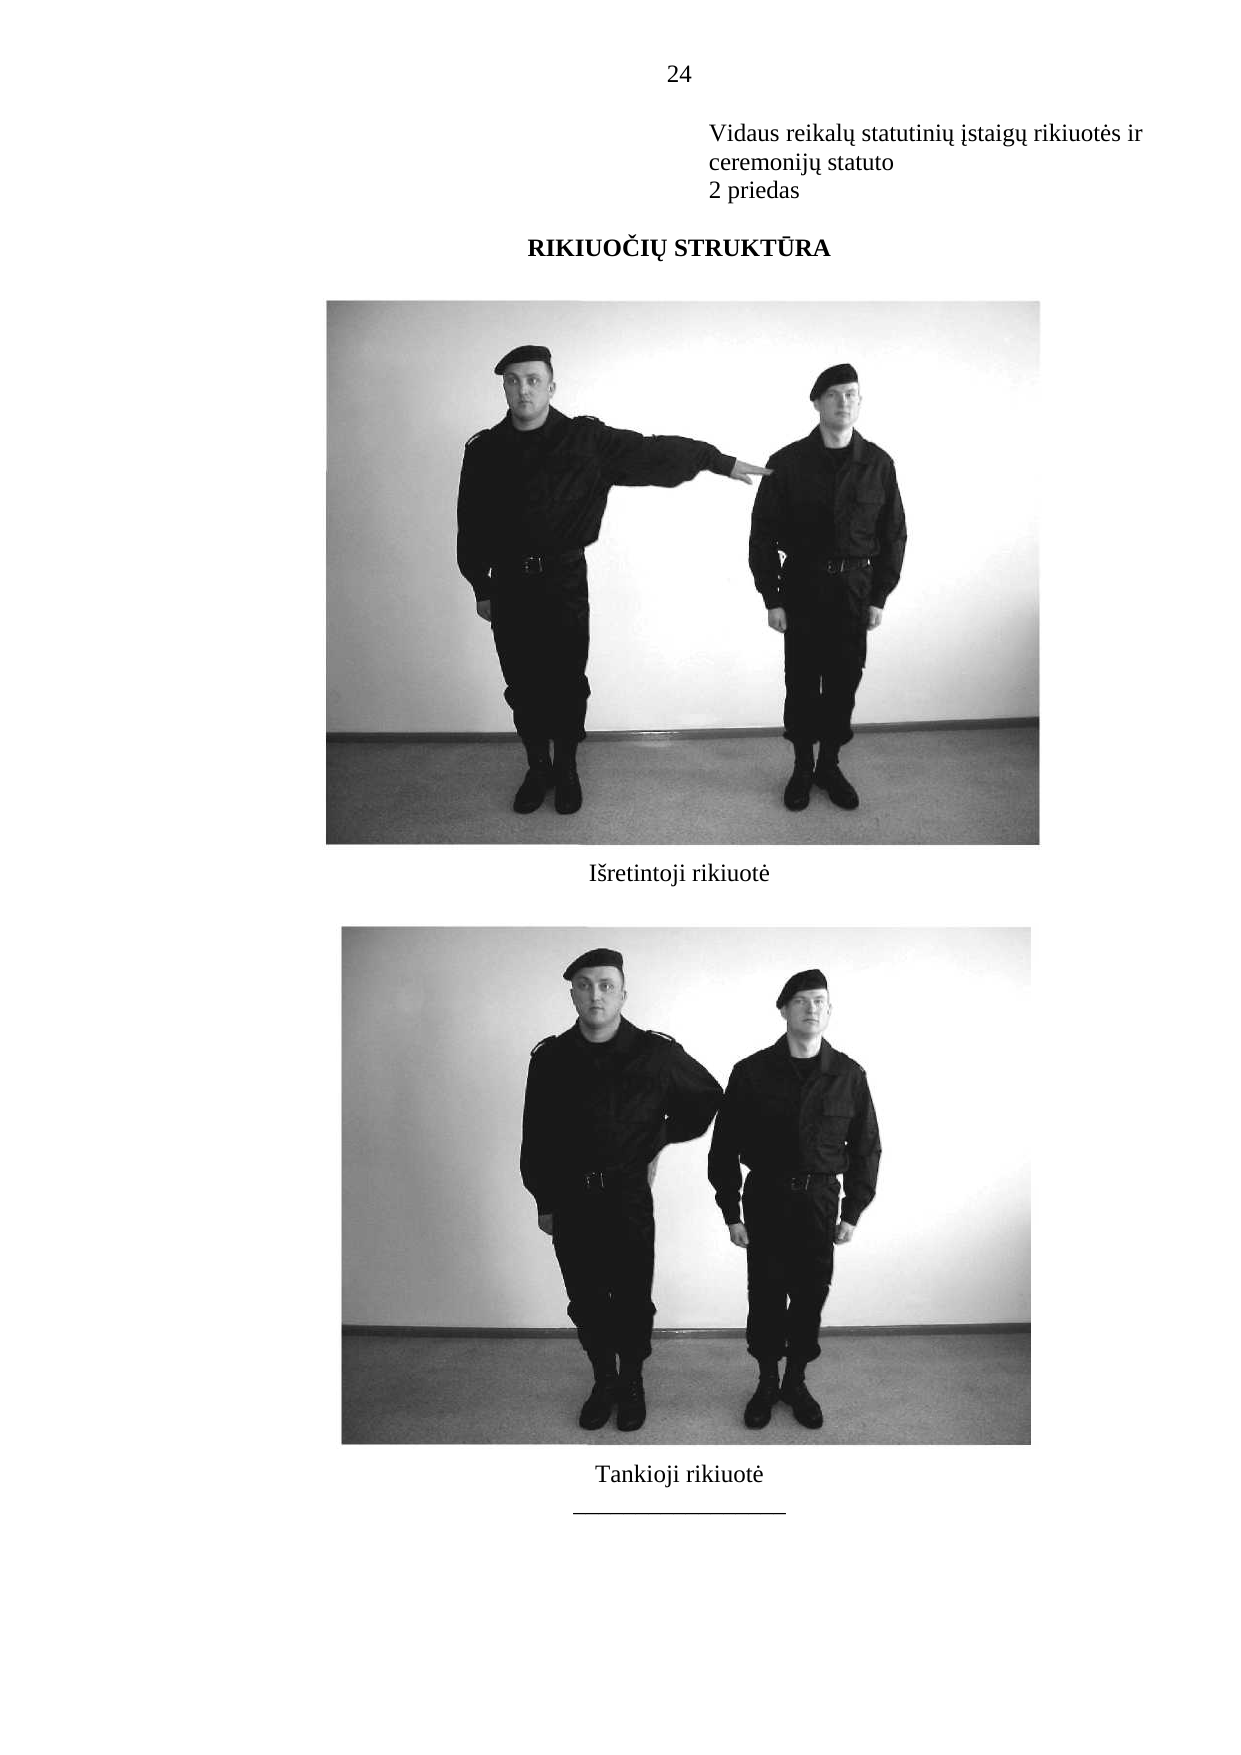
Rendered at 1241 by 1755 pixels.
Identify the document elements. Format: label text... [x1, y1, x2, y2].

text _________________ [177, 1488, 1181, 1517]
text ceremonijų statuto [177, 147, 1181, 176]
text RIKIUOČIŲ STRUKTŪRA [177, 233, 1181, 262]
text Išretintoji rikiuotė [177, 858, 1181, 887]
text Vidaus reikalų statutinių įstaigų rikiuotės ir [177, 118, 1181, 147]
text 2 priedas [177, 176, 1181, 204]
text Tankioji rikiuotė [177, 1459, 1181, 1488]
